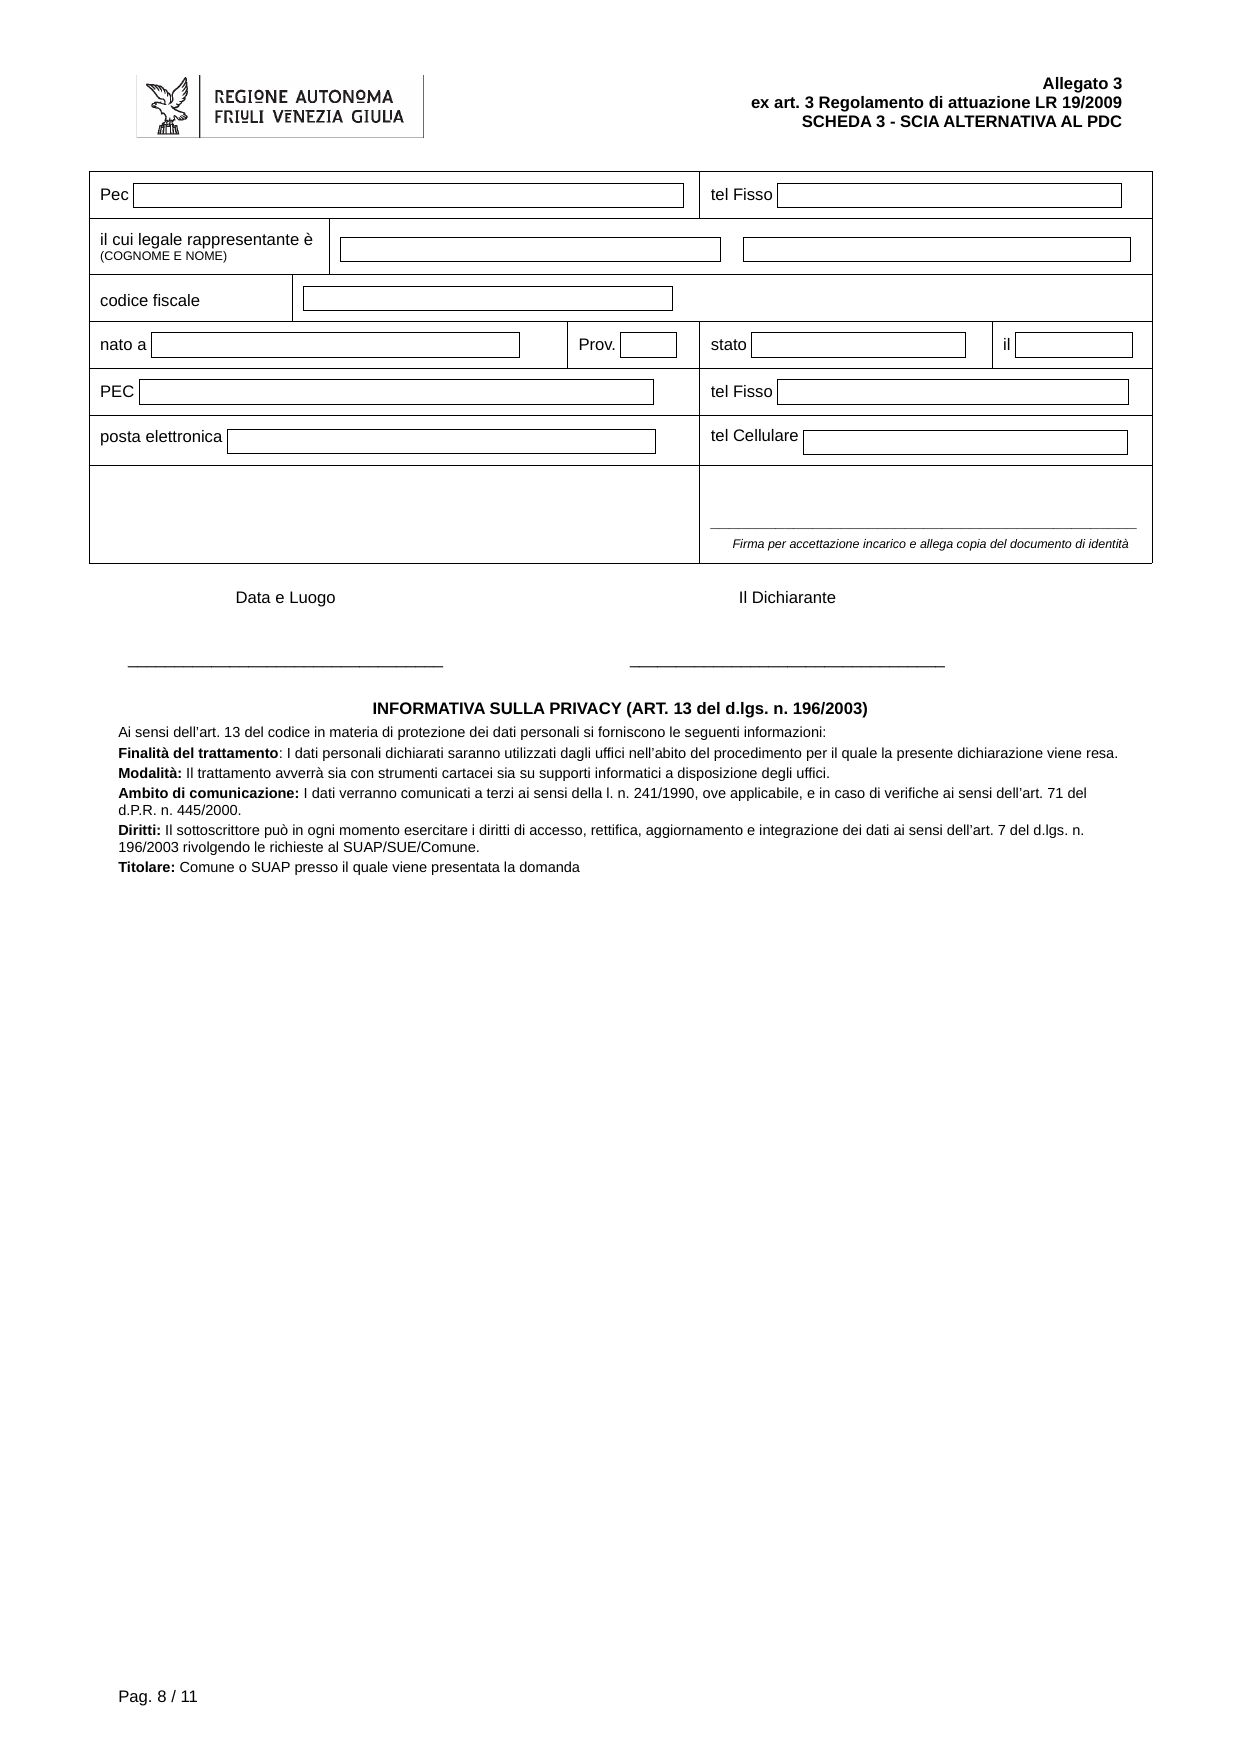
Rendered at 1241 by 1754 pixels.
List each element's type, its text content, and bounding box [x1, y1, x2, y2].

text Diritti: Il sottoscrittore può in ogni momento esercitare i diritti di accesso, rettifica, aggiornamento e integrazione dei dati ai sensi dell’art. 7 del d.lgs. n. 196/2003 rivolgendo le richieste al SUAP/SUE/Comune. [118, 822, 1122, 856]
table_header Data e Luogo [118, 582, 453, 613]
text Ambito di comunicazione: I dati verranno comunicati a terzi ai sensi della l. n. 241/1990, ove applicabile, e in caso di verifiche ai sensi dell’art. 71 del d.P.R. n. 445/2000. [118, 785, 1122, 818]
table_cell PEC [90, 369, 699, 415]
table_cell [118, 613, 453, 643]
table_cell tel Fisso [700, 369, 1152, 415]
table_cell [330, 219, 1152, 274]
text Titolare: Comune o SUAP presso il quale viene presentata la domanda [118, 859, 1122, 876]
text Ai sensi dell’art. 13 del codice in materia di protezione dei dati personali si forniscono le seguenti informazioni: [118, 724, 1122, 741]
table_cell il [993, 322, 1152, 368]
table_cell [90, 466, 699, 563]
table_cell tel Cellulare [700, 416, 1152, 465]
text Finalità del trattamento: I dati personali dichiarati saranno utilizzati dagli uffici nell’abito del procedimento per il quale la presente dichiarazione viene resa. [118, 744, 1122, 761]
table_cell nato a [90, 322, 567, 368]
table_cell [293, 275, 1152, 321]
table_cell tel Fisso [700, 172, 1152, 218]
table_cell __________________________________ [453, 643, 1122, 674]
table_cell stato [700, 322, 992, 368]
table_cell ______________________________________________ Firma per accettazione incarico e allega copia del documento di identità [700, 466, 1152, 563]
table_cell [453, 613, 1122, 643]
text INFORMATIVA SULLA PRIVACY (ART. 13 del d.lgs. n. 196/2003) [118, 699, 1122, 718]
table_header Il Dichiarante [453, 582, 1122, 613]
table_cell posta elettronica [90, 416, 699, 465]
table_cell __________________________________ [118, 643, 453, 674]
table_cell Prov. [568, 322, 699, 368]
table_cell Pec [90, 172, 699, 218]
table_cell il cui legale rappresentante è (COGNOME E NOME) [90, 219, 329, 274]
text Modalità: Il trattamento avverrà sia con strumenti cartacei sia su supporti informatici a disposizione degli uffici. [118, 765, 1122, 781]
table_cell codice fiscale [90, 275, 292, 321]
